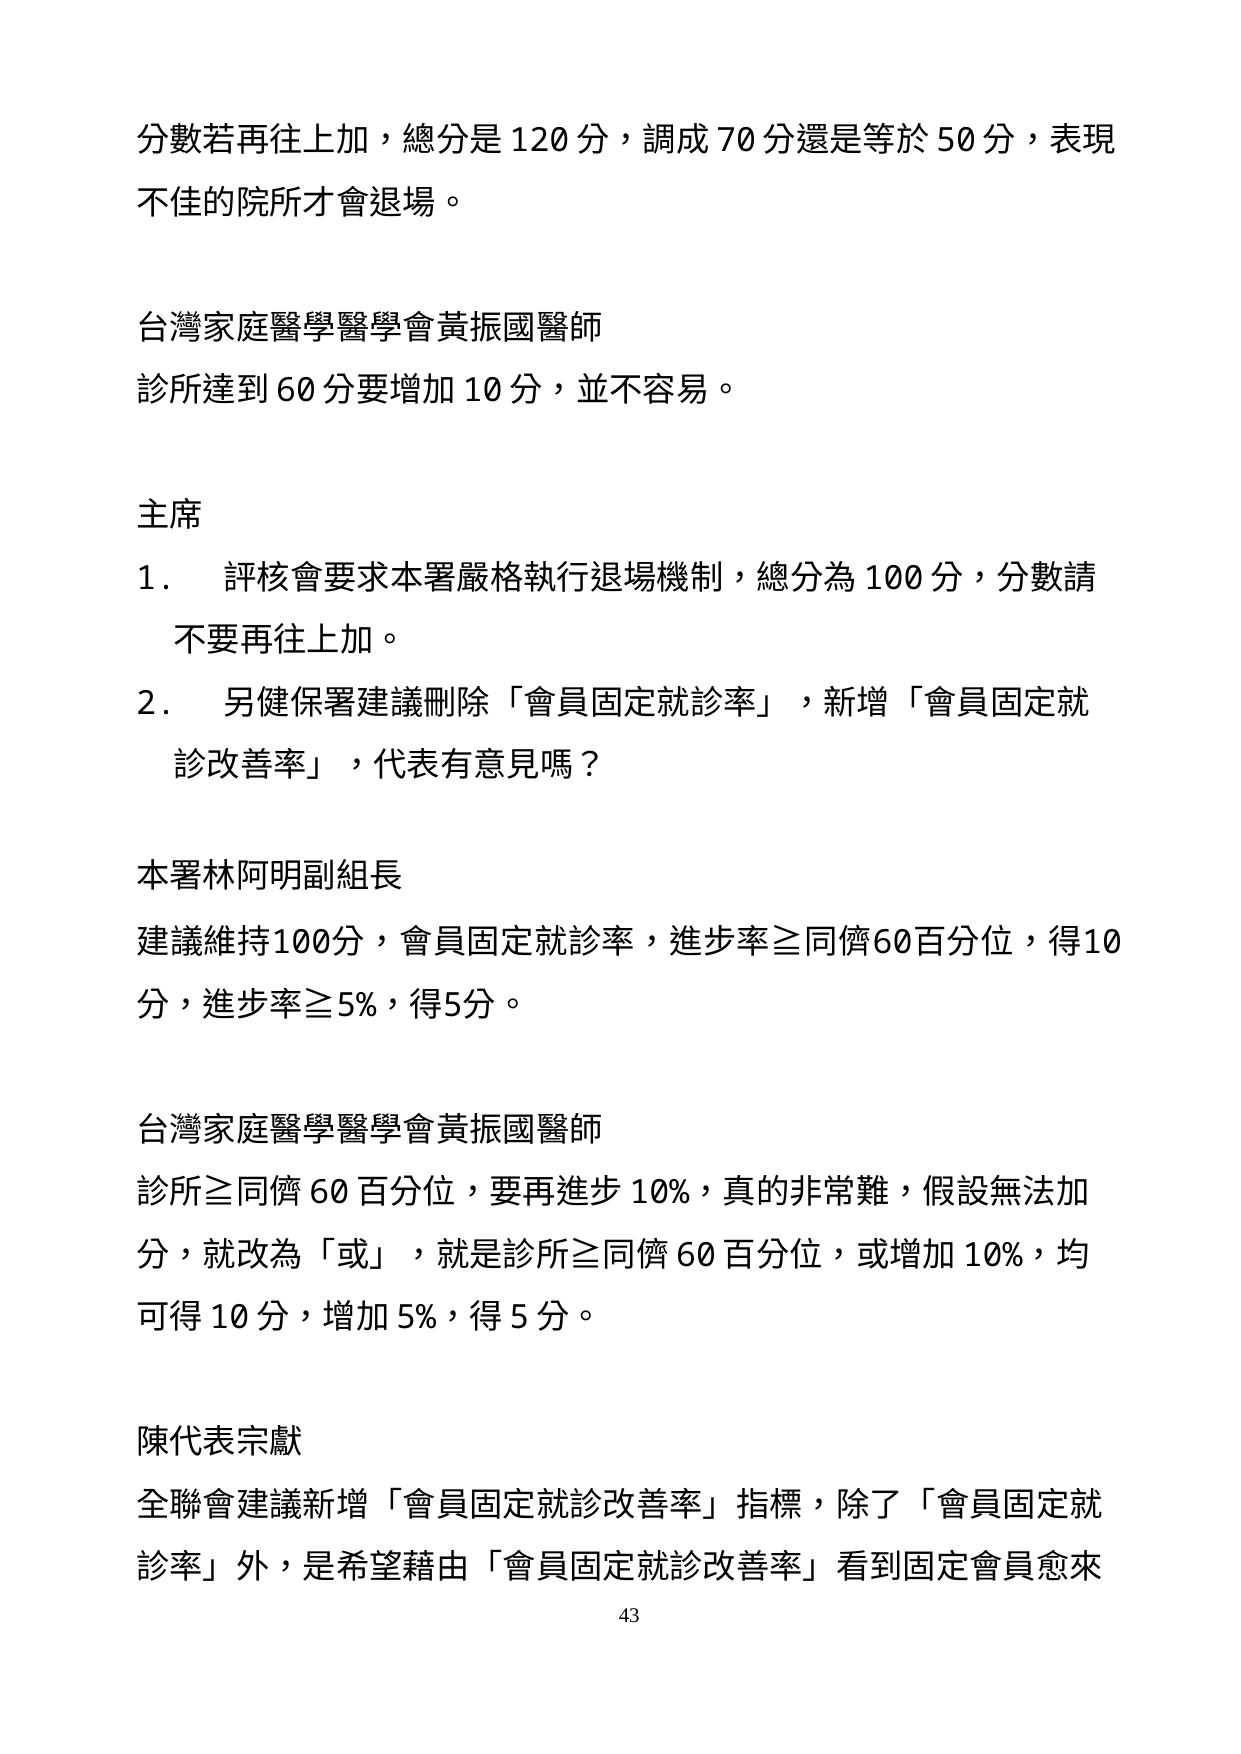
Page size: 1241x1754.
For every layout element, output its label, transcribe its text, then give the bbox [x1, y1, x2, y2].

text 本署林阿明副組長 [136, 846, 1122, 898]
text 台灣家庭醫學醫學會黃振國醫師 [136, 283, 1122, 346]
text 診所達到60分要增加10分，並不容易。 [136, 346, 1122, 408]
text 主席 [136, 471, 1122, 533]
list 評核會要求本署嚴格執行退場機制，總分為100分，分數請不要再往上加。 [136, 533, 1122, 658]
text 台灣家庭醫學醫學會黃振國醫師 [136, 1085, 1122, 1148]
text 分數若再往上加，總分是120分，調成70分還是等於50分，表現不佳的院所才會退場。 [136, 96, 1122, 221]
text 陳代表宗獻 [136, 1398, 1122, 1460]
text 全聯會建議新增「會員固定就診改善率」指標，除了「會員固定就診率」外，是希望藉由「會員固定就診改善率」看到固定會員愈來 [136, 1460, 1122, 1585]
text 診所≧同儕60百分位，要再進步10%，真的非常難，假設無法加分，就改為「或」，就是診所≧同儕60百分位，或增加10%，均可得10分，增加5%，得5分。 [136, 1148, 1122, 1335]
list 另健保署建議刪除「會員固定就診率」，新增「會員固定就診改善率」，代表有意見嗎？ [136, 658, 1122, 783]
text 建議維持100分，會員固定就診率，進步率≧同儕60百分位，得10分，進步率≧5%，得5分。 [136, 898, 1122, 1023]
